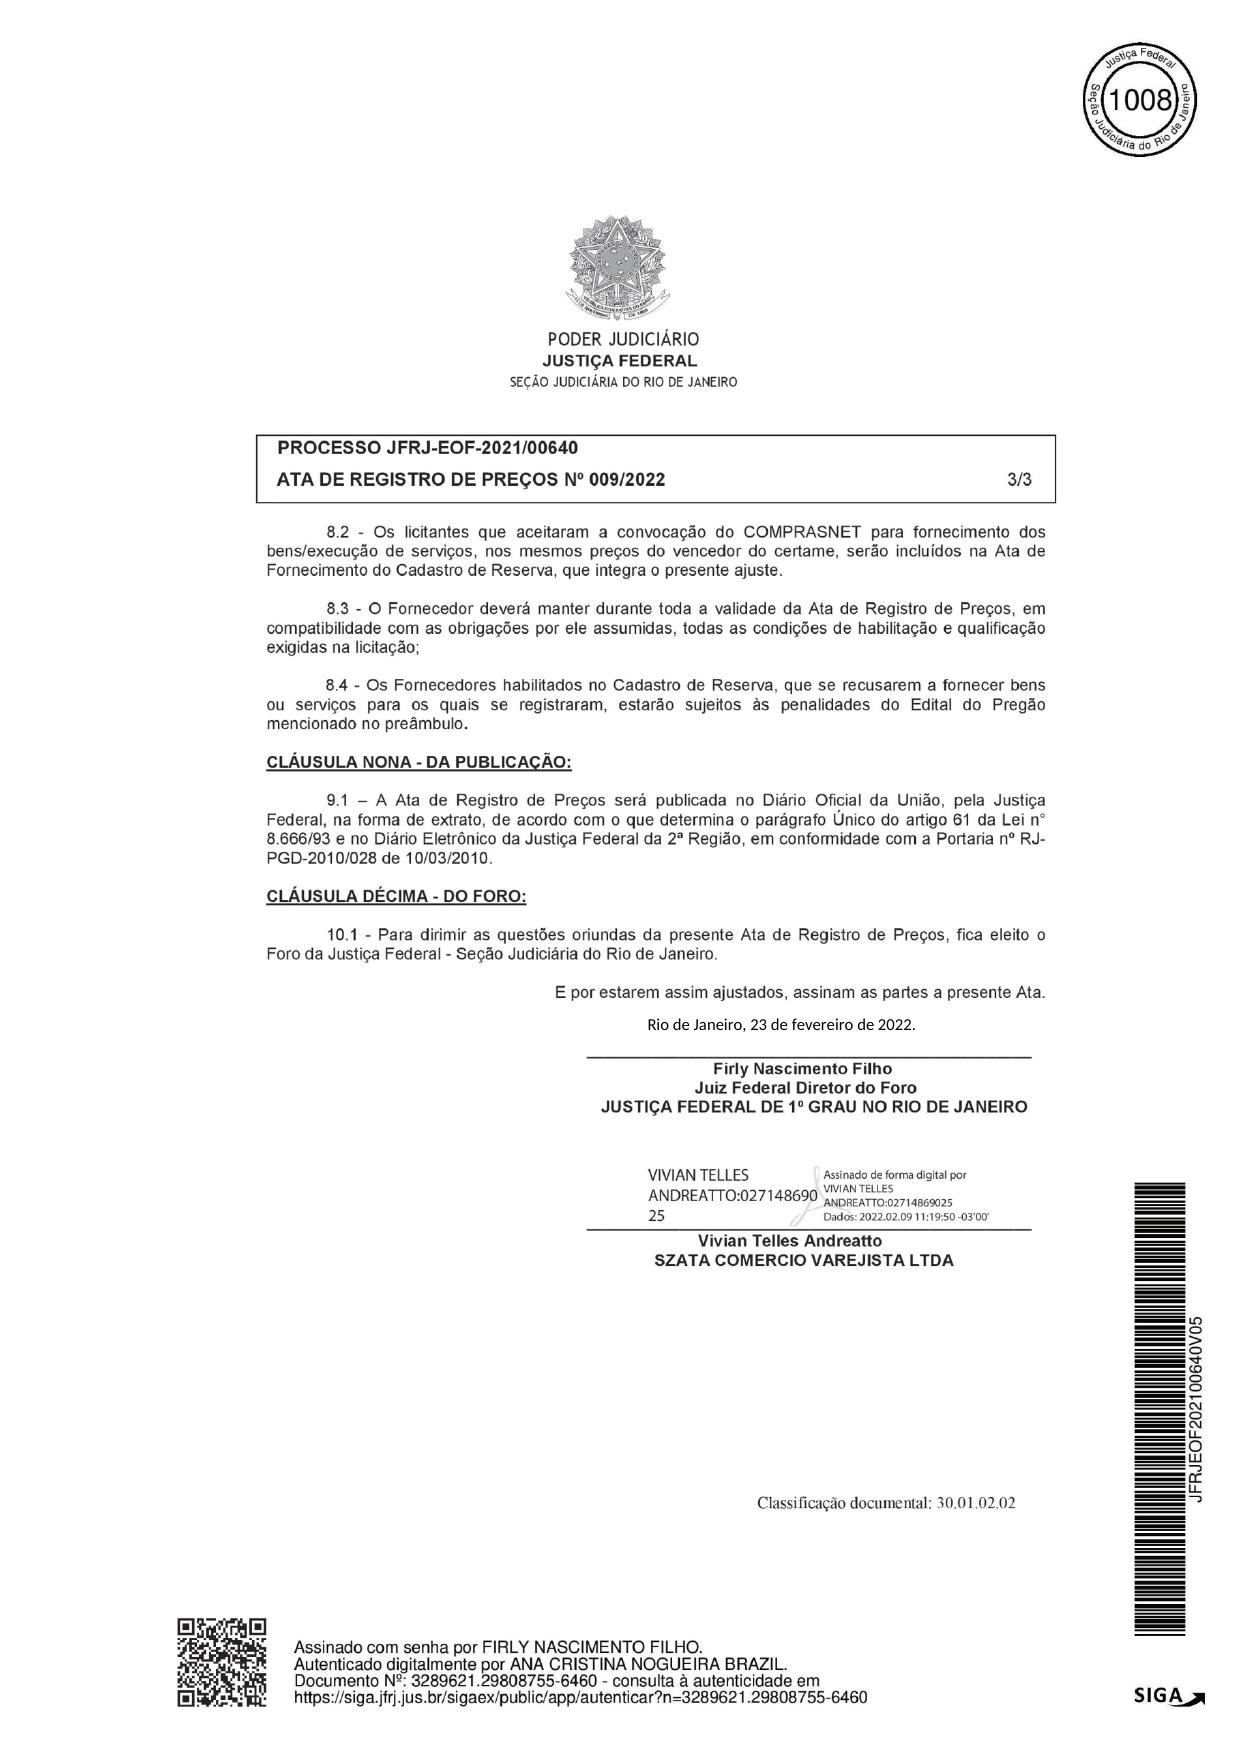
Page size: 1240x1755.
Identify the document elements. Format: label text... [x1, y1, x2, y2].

text Rio de Janeiro, 23 de fevereiro de 2022. [647, 1014, 973, 1034]
